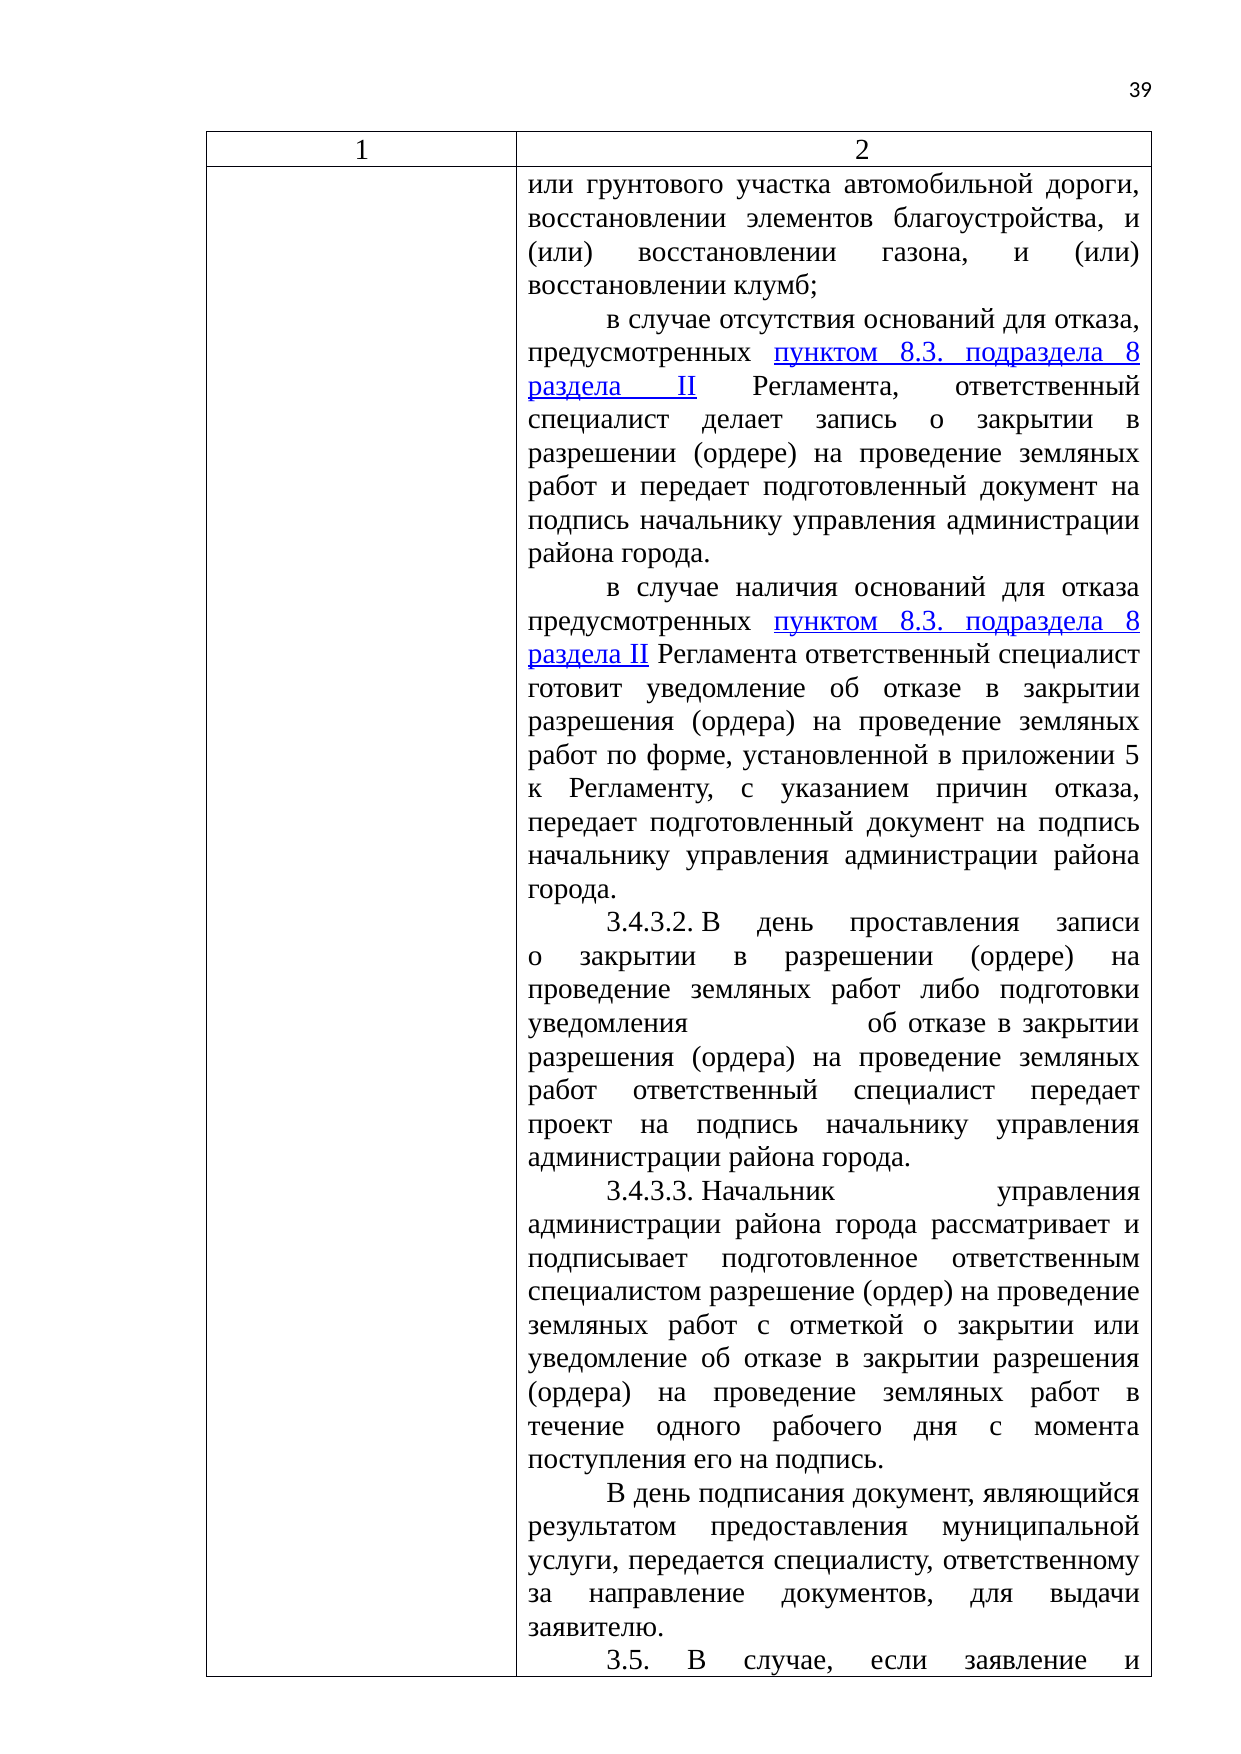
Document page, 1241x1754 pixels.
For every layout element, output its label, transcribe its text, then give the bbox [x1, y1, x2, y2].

table_header 2 [517, 132, 1151, 166]
table_cell или грунтового участка автомобильной дороги, восстановлении элементов благоустройства, и (или) восстановлении газона, и (или) восстановлении клумб; в случае отсутствия оснований для отказа, предусмотренных пунктом 8.3. подраздела 8 раздела II Регламента, ответственный специалист делает запись о закрытии в разрешении (ордере) на проведение земляных работ и передает подготовленный документ на подпись начальнику управления администрации района города. в случае наличия оснований для отказа предусмотренных пунктом 8.3. подраздела 8 раздела II Регламента ответственный специалист готовит уведомление об отказе в закрытии разрешения (ордера) на проведение земляных работ по форме, установленной в приложении 5 к Регламенту, с указанием причин отказа, передает подготовленный документ на подпись начальнику управления администрации района города. 3.4.3.2. В день проставления записи о закрытии в разрешении (ордере) на проведение земляных работ либо подготовки уведомления об отказе в закрытии разрешения (ордера) на проведение земляных работ ответственный специалист передает проект на подпись начальнику управления администрации района города. 3.4.3.3. Начальник управления администрации района города рассматривает и подписывает подготовленное ответственным специалистом разрешение (ордер) на проведение земляных работ с отметкой о закрытии или уведомление об отказе в закрытии разрешения (ордера) на проведение земляных работ в течение одного рабочего дня с момента поступления его на подпись. В день подписания документ, являющийся результатом предоставления муниципальной услуги, передается специалисту, ответственному за направление документов, для выдачи заявителю. 3.5. В случае, если заявление и [517, 167, 1151, 1676]
table_cell [207, 167, 516, 1676]
table_header 1 [207, 132, 516, 166]
